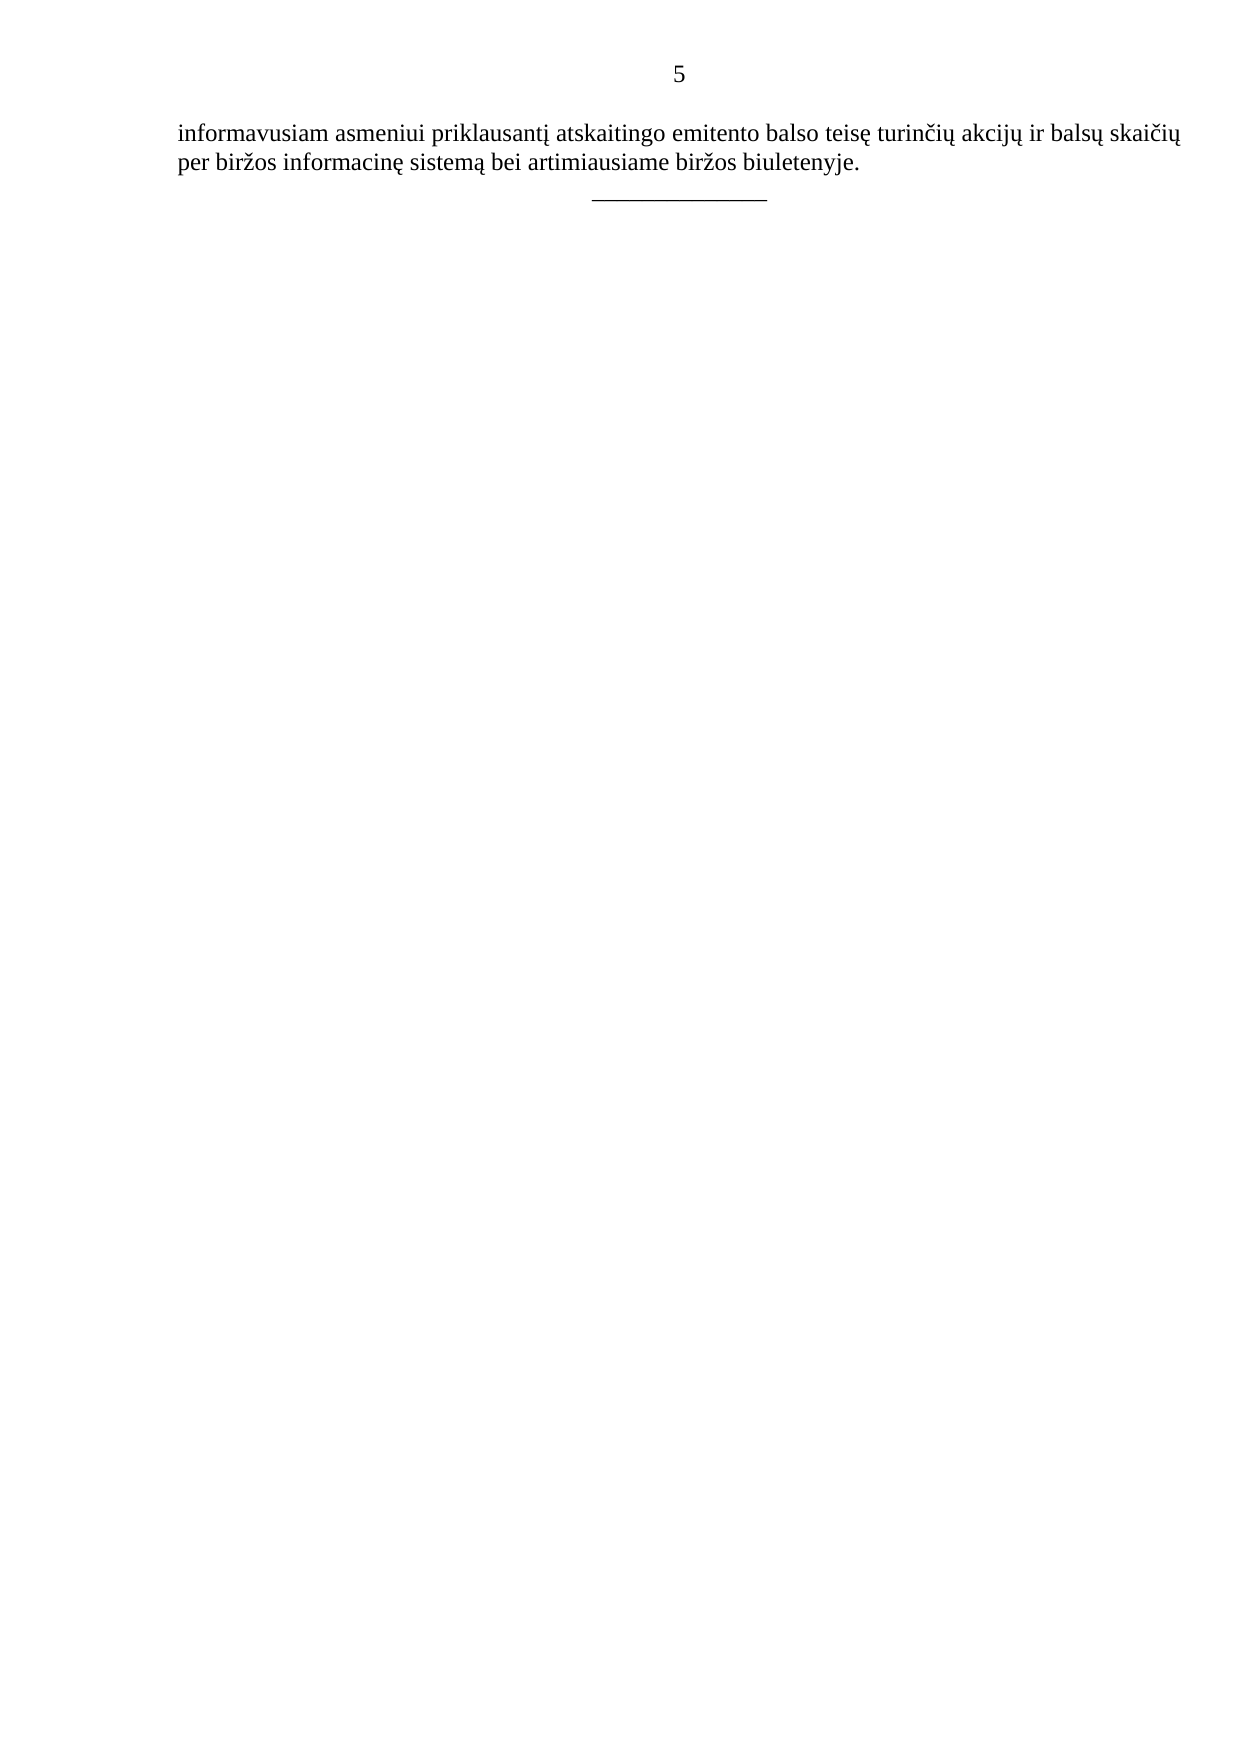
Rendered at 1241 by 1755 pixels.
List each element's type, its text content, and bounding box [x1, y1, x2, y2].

text ______________ [177, 176, 1181, 204]
text informavusiam asmeniui priklausantį atskaitingo emitento balso teisę turinčių akcijų ir balsų skaičių per biržos informacinę sistemą bei artimiausiame biržos biuletenyje. [177, 118, 1181, 176]
